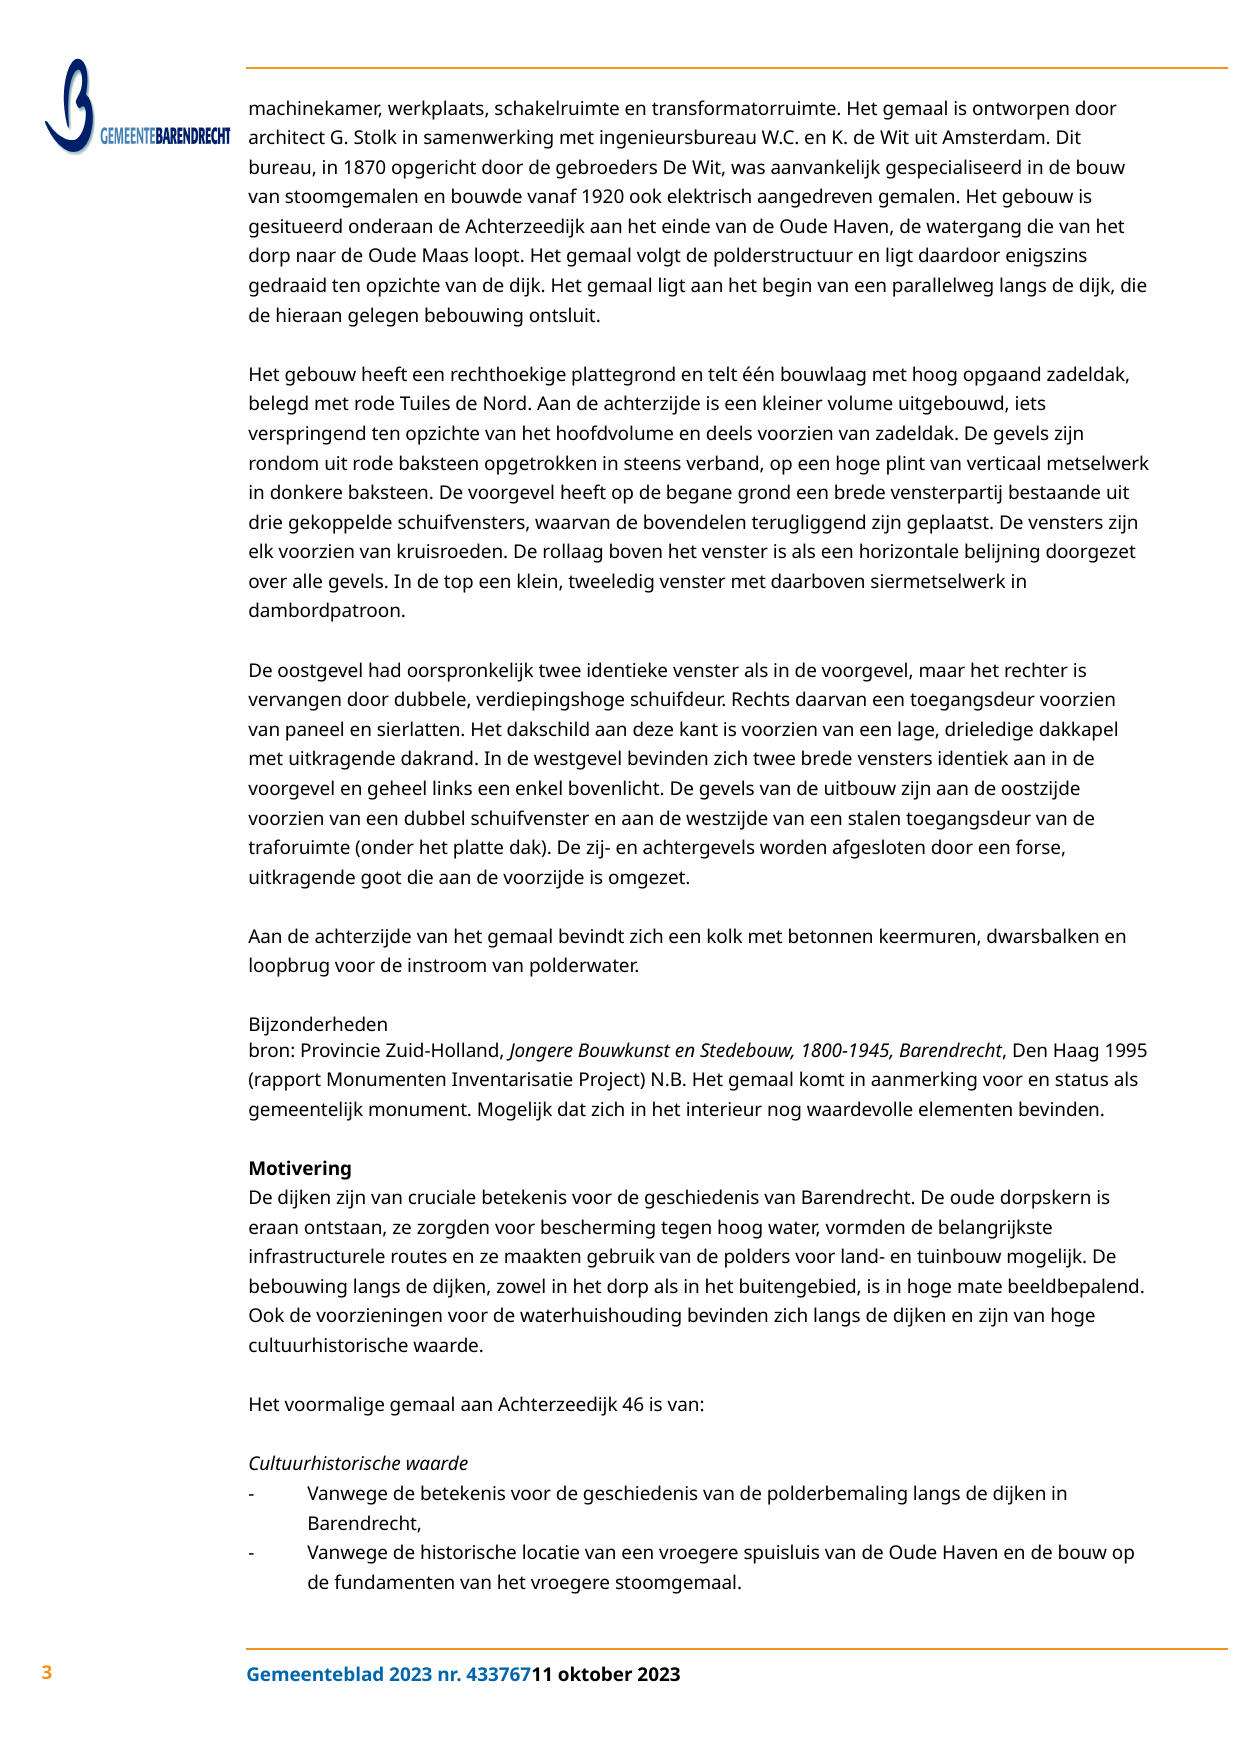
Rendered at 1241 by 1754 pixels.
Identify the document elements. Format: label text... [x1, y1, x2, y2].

list Vanwege de betekenis voor de geschiedenis van de polderbemaling langs de dijken in Barendrecht, [248, 1480, 1152, 1536]
list Vanwege de historische locatie van een vroegere spuisluis van de Oude Haven en de bouw op de fundamenten van het vroegere stoomgemaal. [248, 1539, 1152, 1595]
picture [41, 47, 231, 172]
text Cultuurhistorische waarde [248, 1451, 1152, 1476]
text Het voormalige gemaal aan Achterzeedijk 46 is van: [248, 1391, 1152, 1417]
text Motivering [248, 1155, 1152, 1181]
table_header Bijzonderheden [248, 1011, 1152, 1037]
table_cell machinekamer, werkplaats, schakelruimte en transformatorruimte. Het gemaal is ontworpen door architect G. Stolk in samenwerking met ingenieursbureau W.C. en K. de Wit uit Amsterdam. Dit bureau, in 1870 opgericht door de gebroeders De Wit, was aanvankelijk gespecialiseerd in de bouw van stoomgemalen en bouwde vanaf 1920 ook elektrisch aangedreven gemalen. Het gebouw is gesitueerd onderaan de Achterzeedijk aan het einde van de Oude Haven, de watergang die van het dorp naar de Oude Maas loopt. Het gemaal volgt de polderstructuur en ligt daardoor enigszins gedraaid ten opzichte van de dijk. Het gemaal ligt aan het begin van een parallelweg langs de dijk, die de hieraan gelegen bebouwing ontsluit. Het gebouw heeft een rechthoekige plattegrond en telt één bouwlaag met hoog opgaand zadeldak, belegd met rode Tuiles de Nord. Aan de achterzijde is een kleiner volume uitgebouwd, iets verspringend ten opzichte van het hoofdvolume en deels voorzien van zadeldak. De gevels zijn rondom uit rode baksteen opgetrokken in steens verband, op een hoge plint van verticaal metselwerk in donkere baksteen. De voorgevel heeft op de begane grond een brede vensterpartij bestaande uit drie gekoppelde schuifvensters, waarvan de bovendelen terugliggend zijn geplaatst. De vensters zijn elk voorzien van kruisroeden. De rollaag boven het venster is als een horizontale belijning doorgezet over alle gevels. In de top een klein, tweeledig venster met daarboven siermetselwerk in dambordpatroon. De oostgevel had oorspronkelijk twee identieke venster als in de voorgevel, maar het rechter is vervangen door dubbele, verdiepingshoge schuifdeur. Rechts daarvan een toegangsdeur voorzien van paneel en sierlatten. Het dakschild aan deze kant is voorzien van een lage, drieledige dakkapel met uitkragende dakrand. In de westgevel bevinden zich twee brede vensters identiek aan in de voorgevel en geheel links een enkel bovenlicht. De gevels van de uitbouw zijn aan de oostzijde voorzien van een dubbel schuifvenster en aan de westzijde van een stalen toegangsdeur van de traforuimte (onder het platte dak). De zij- en achtergevels worden afgesloten door een forse, uitkragende goot die aan de voorzijde is omgezet. Aan de achterzijde van het gemaal bevindt zich een kolk met betonnen keermuren, dwarsbalken en loopbrug voor de instroom van polderwater. [248, 95, 1152, 978]
table_cell bron: Provincie Zuid-Holland, Jongere Bouwkunst en Stedebouw, 1800-1945, Barendrecht, Den Haag 1995 (rapport Monumenten Inventarisatie Project) N.B. Het gemaal komt in aanmerking voor en status als gemeentelijk monument. Mogelijk dat zich in het interieur nog waardevolle elementen bevinden. [248, 1037, 1152, 1122]
text De dijken zijn van cruciale betekenis voor de geschiedenis van Barendrecht. De oude dorpskern is eraan ontstaan, ze zorgden voor bescherming tegen hoog water, vormden de belangrijkste infrastructurele routes en ze maakten gebruik van de polders voor land- en tuinbouw mogelijk. De bebouwing langs de dijken, zowel in het dorp als in het buitengebied, is in hoge mate beeldbepalend. Ook de voorzieningen voor de waterhuishouding bevinden zich langs de dijken en zijn van hoge cultuurhistorische waarde. [248, 1184, 1152, 1358]
